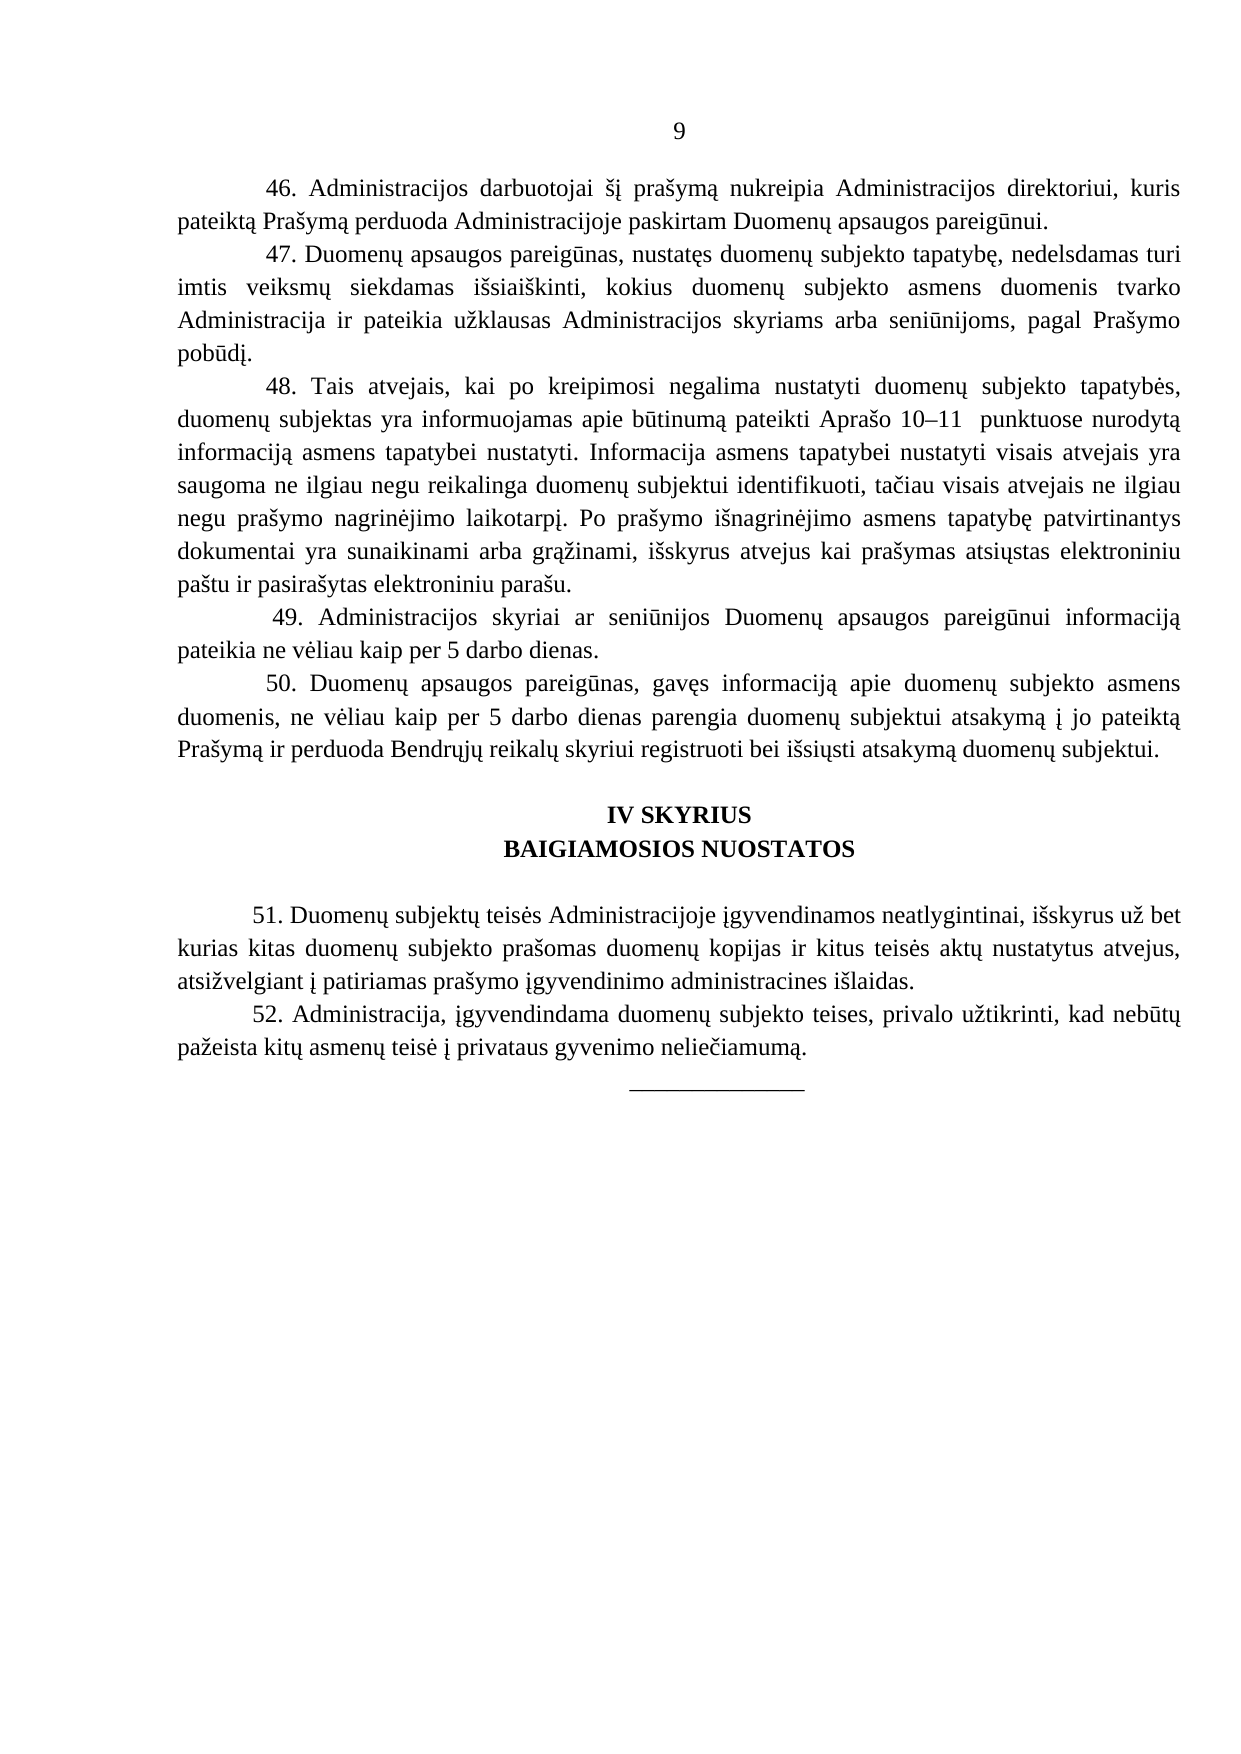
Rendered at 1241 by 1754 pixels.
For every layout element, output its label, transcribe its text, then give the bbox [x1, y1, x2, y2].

text 47. Duomenų apsaugos pareigūnas, nustatęs duomenų subjekto tapatybę, nedelsdamas turi imtis veiksmų siekdamas išsiaiškinti, kokius duomenų subjekto asmens duomenis tvarko Administracija ir pateikia užklausas Administracijos skyriams arba seniūnijoms, pagal Prašymo pobūdį. [177, 239, 1182, 367]
text 49. Administracijos skyriai ar seniūnijos Duomenų apsaugos pareigūnui informaciją pateikia ne vėliau kaip per 5 darbo dienas. [177, 602, 1182, 664]
text BAIGIAMOSIOS NUOSTATOS [177, 834, 1182, 862]
text 46. Administracijos darbuotojai šį prašymą nukreipia Administracijos direktoriui, kuris pateiktą Prašymą perduoda Administracijoje paskirtam Duomenų apsaugos pareigūnui. [177, 173, 1182, 235]
text IV SKYRIUS [177, 801, 1182, 829]
text 52. Administracija, įgyvendindama duomenų subjekto teises, privalo užtikrinti, kad nebūtų pažeista kitų asmenų teisė į privataus gyvenimo neliečiamumą. [177, 999, 1182, 1061]
text ______________ [177, 1065, 1182, 1093]
text 50. Duomenų apsaugos pareigūnas, gavęs informaciją apie duomenų subjekto asmens duomenis, ne vėliau kaip per 5 darbo dienas parengia duomenų subjektui atsakymą į jo pateiktą Prašymą ir perduoda Bendrųjų reikalų skyriui registruoti bei išsiųsti atsakymą duomenų subjektui. [177, 668, 1182, 763]
text 51. Duomenų subjektų teisės Administracijoje įgyvendinamos neatlygintinai, išskyrus už bet kurias kitas duomenų subjekto prašomas duomenų kopijas ir kitus teisės aktų nustatytus atvejus, atsižvelgiant į patiriamas prašymo įgyvendinimo administracines išlaidas. [177, 900, 1182, 994]
text 48. Tais atvejais, kai po kreipimosi negalima nustatyti duomenų subjekto tapatybės, duomenų subjektas yra informuojamas apie būtinumą pateikti Aprašo 10–11 punktuose nurodytą informaciją asmens tapatybei nustatyti. Informacija asmens tapatybei nustatyti visais atvejais yra saugoma ne ilgiau negu reikalinga duomenų subjektui identifikuoti, tačiau visais atvejais ne ilgiau negu prašymo nagrinėjimo laikotarpį. Po prašymo išnagrinėjimo asmens tapatybę patvirtinantys dokumentai yra sunaikinami arba grąžinami, išskyrus atvejus kai prašymas atsiųstas elektroniniu paštu ir pasirašytas elektroniniu parašu. [177, 371, 1182, 598]
